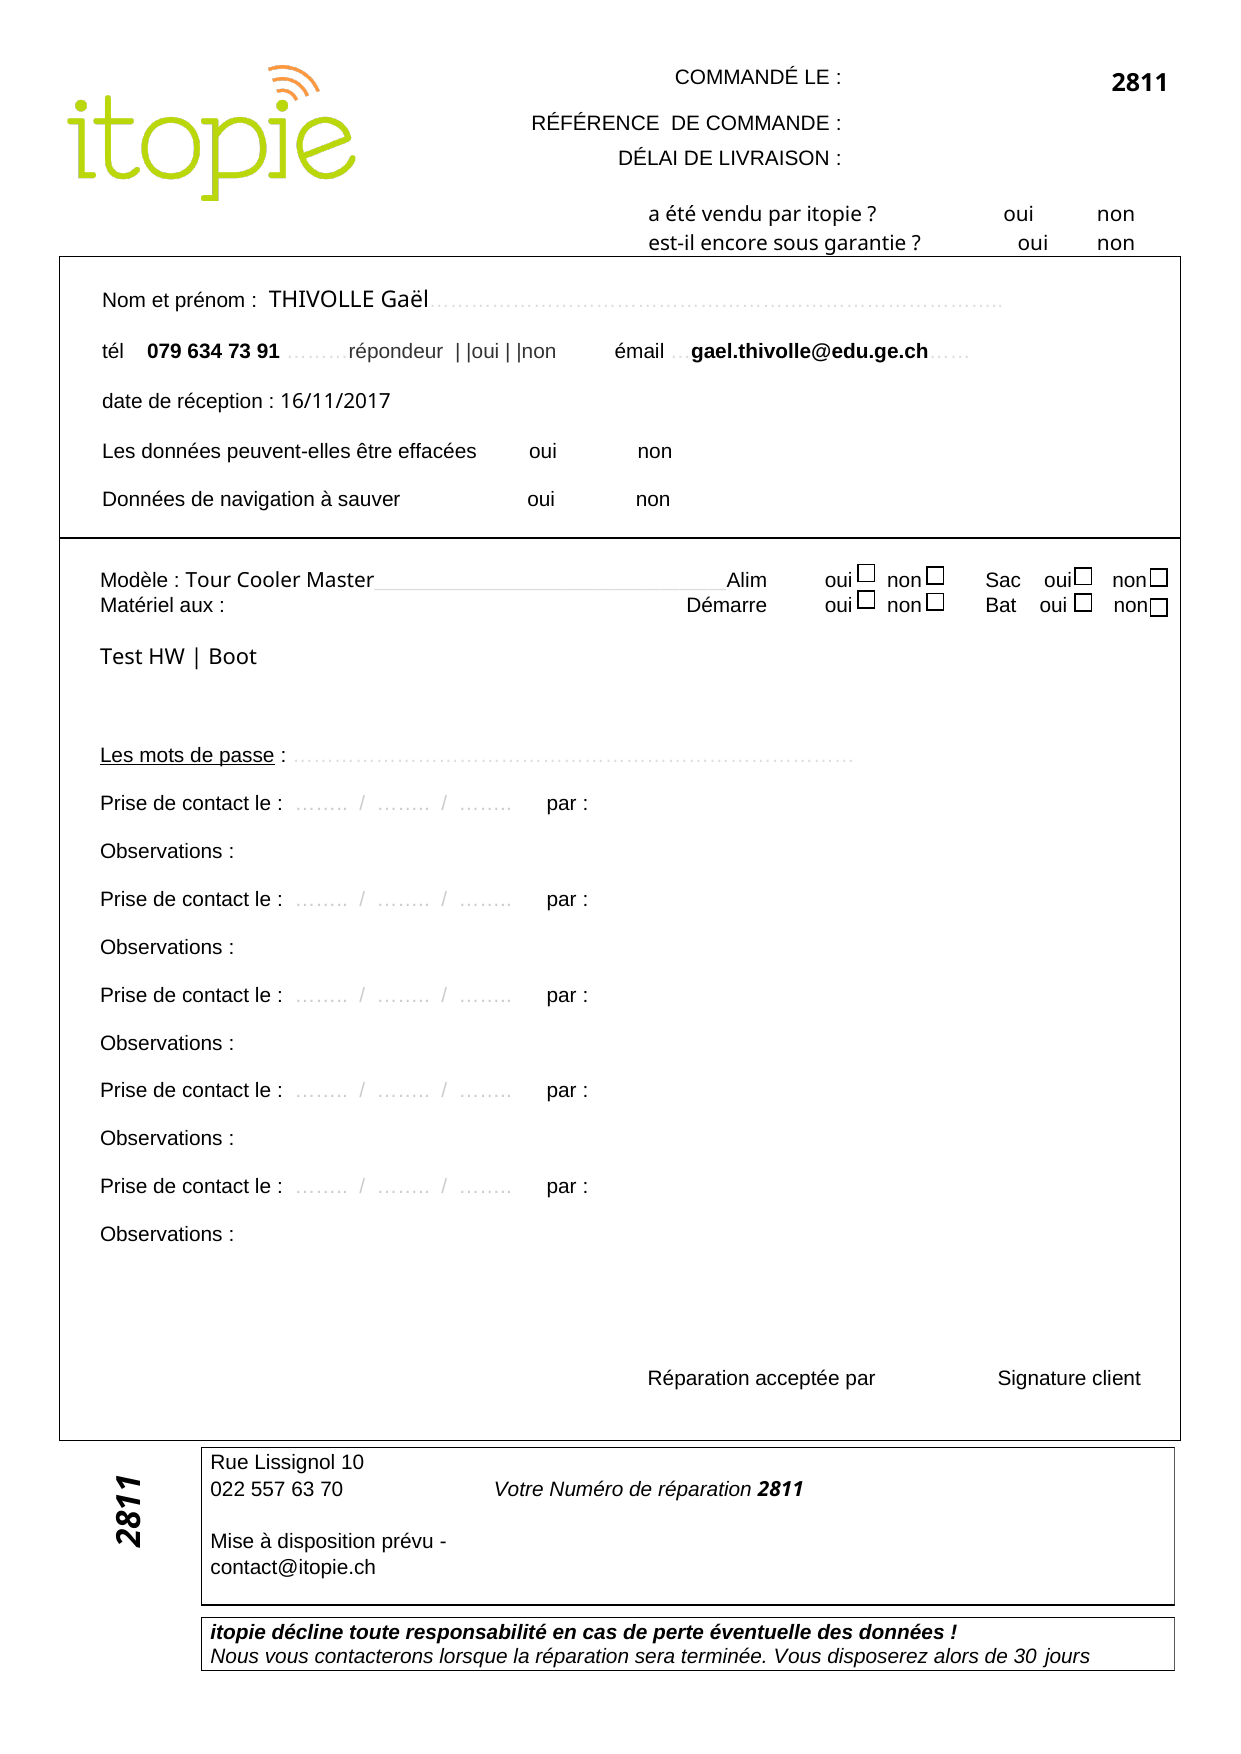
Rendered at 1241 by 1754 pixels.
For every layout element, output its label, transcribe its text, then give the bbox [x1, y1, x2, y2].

text Prise de contact le : …….. / …….. / …….. par : [60, 883, 1180, 911]
text Modèle : Tour Cooler Master Alim oui non Sac oui non [879, 562, 925, 590]
text Observations : [60, 1123, 1180, 1150]
text Prise de contact le : …….. / …….. / …….. par : [60, 788, 1180, 815]
text Observations : [60, 836, 1180, 863]
text est-il encore sous garantie ? oui non [59, 228, 1181, 256]
text Réparation acceptée par Signature client [60, 1363, 1180, 1390]
text Données de navigation à sauver oui non [60, 484, 1180, 511]
text Observations : [60, 1219, 1180, 1246]
table_cell itopie décline toute responsabilité en cas de perte éventuelle des données ! Nous vous contacterons lorsque la réparation sera terminée. Vous disposerez alors de 30 jours [195, 1611, 1180, 1677]
text a été vendu par itopie ? oui non [59, 199, 1181, 228]
text Les données peuvent-elles être effacées oui non [60, 436, 1180, 463]
table_cell RÉFÉRENCE DE COMMANDE : [490, 105, 847, 140]
picture [67, 65, 356, 201]
text Prise de contact le : …….. / …….. / …….. par : [60, 1075, 1180, 1102]
table_header COMMANDÉ LE : [490, 59, 847, 104]
text Nom et prénom : THIVOLLE Gaël……………………………………………………………………….. [60, 280, 1180, 314]
table_header 2811 [59, 1441, 195, 1677]
text Modèle : Tour Cooler Master Alim oui non Sac oui non [60, 562, 856, 590]
table_cell [847, 105, 1180, 140]
text Les mots de passe : ……………………………………………………………………… [60, 740, 1180, 767]
table_cell DÉLAI DE LIVRAISON : [490, 140, 847, 175]
text Prise de contact le : …….. / …….. / …….. par : [60, 979, 1180, 1006]
text date de réception : 16/11/2017 [60, 383, 1180, 415]
text Modèle : Tour Cooler Master Alim oui non Sac oui non [948, 562, 1180, 590]
text tél 079 634 73 91 ………répondeur | |oui | |non émail …gael.thivolle@edu.ge.ch…… [60, 335, 1180, 362]
text Prise de contact le : …….. / …….. / …….. par : [60, 1171, 1180, 1198]
text Matériel aux : Démarre oui non Bat oui non [60, 590, 1180, 617]
text Test HW | Boot [60, 638, 1180, 671]
table_header 2811 [847, 59, 1180, 104]
text Observations : [60, 1027, 1180, 1054]
text Observations : [60, 931, 1180, 958]
table_header Rue Lissignol 10 022 557 63 70 Votre Numéro de réparation 2811 Mise à disposition prévu - contact@itopie.ch [195, 1441, 1180, 1611]
table_cell [847, 140, 1180, 175]
